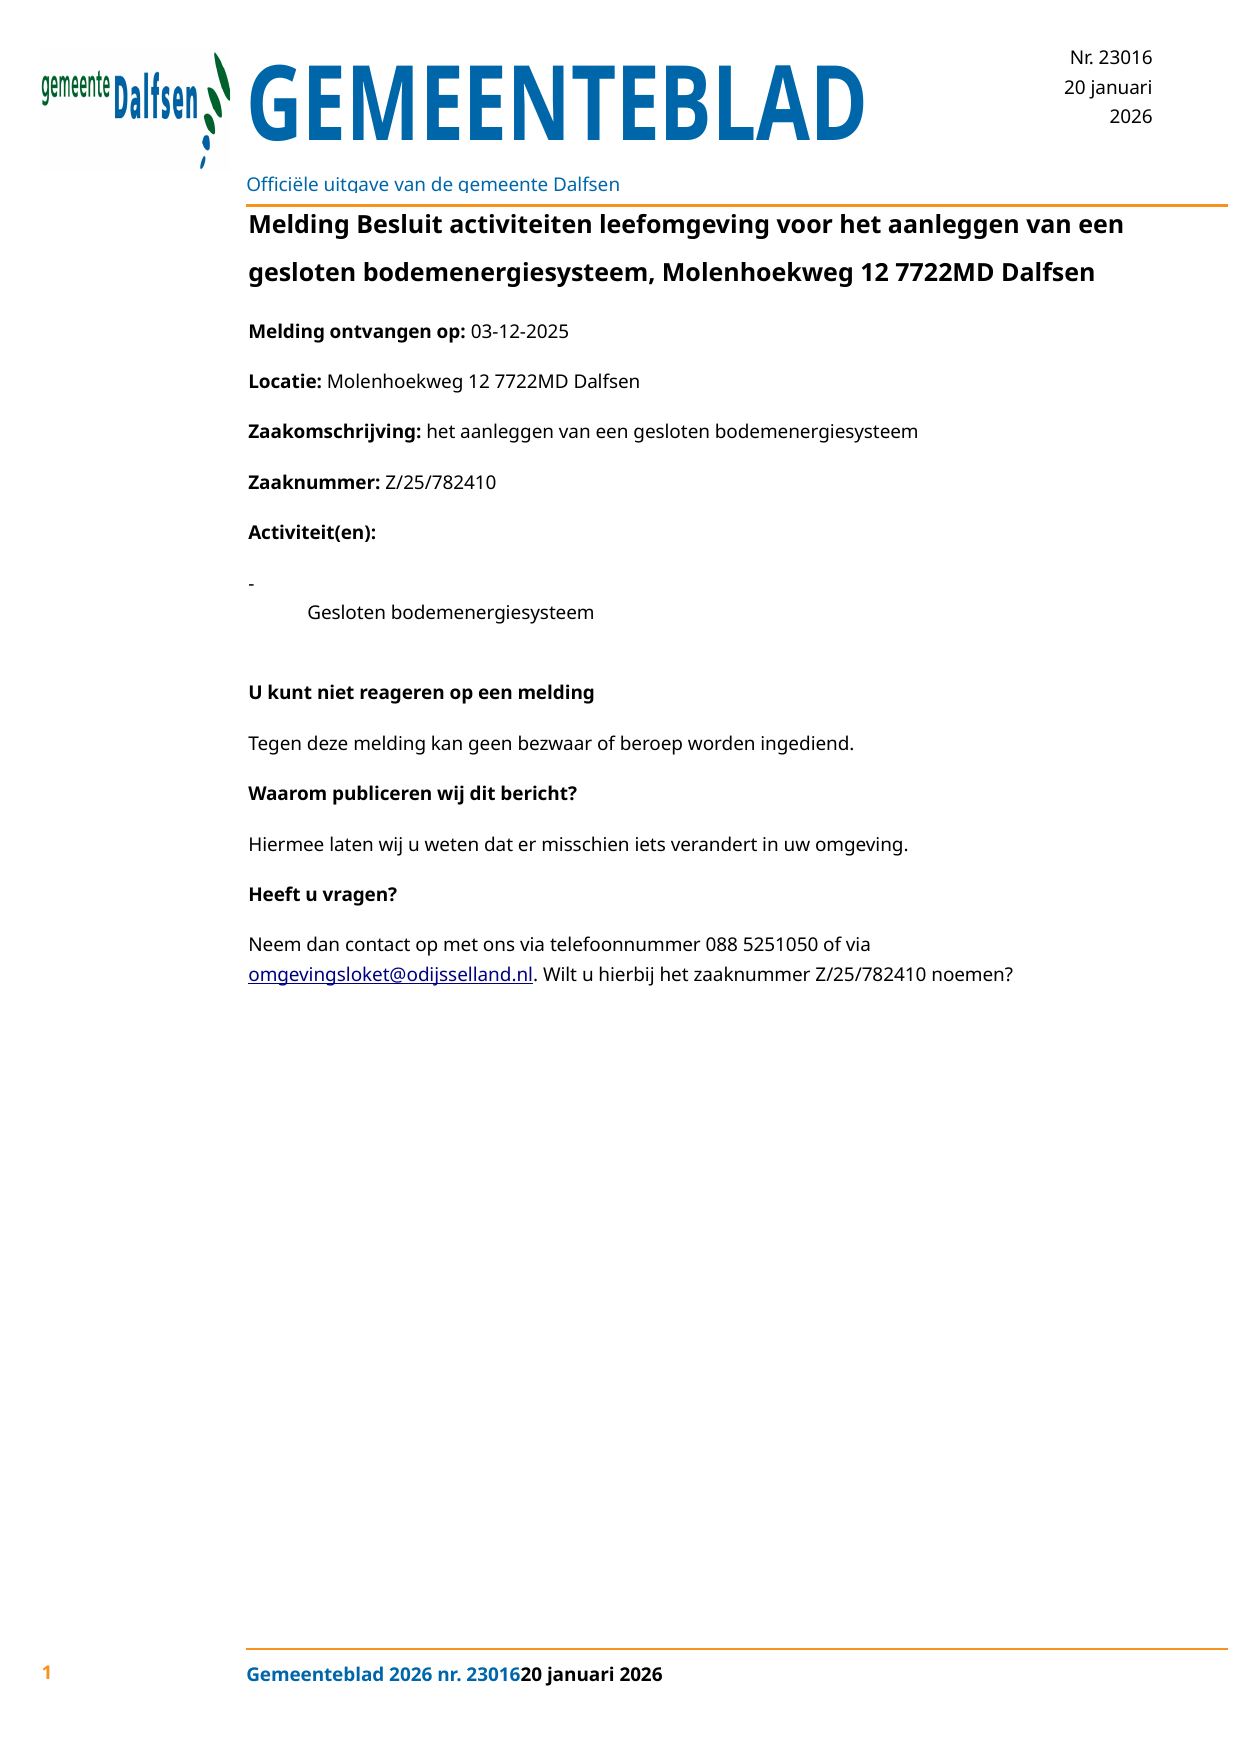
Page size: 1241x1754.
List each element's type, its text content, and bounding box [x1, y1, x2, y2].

text Neem dan contact op met ons via telefoonnummer 088 5251050 of via omgevingsloket@odijsselland.nl. Wilt u hierbij het zaaknummer Z/25/782410 noemen? [248, 932, 1152, 987]
text Waarom publiceren wij dit bericht? [248, 780, 1152, 806]
text Hiermee laten wij u weten dat er misschien iets verandert in uw omgeving. [248, 831, 1152, 857]
list Gesloten bodemenergiesysteem [248, 599, 1152, 625]
text Tegen deze melding kan geen bezwaar of beroep worden ingediend. [248, 730, 1152, 756]
text Locatie: Molenhoekweg 12 7722MD Dalfsen [248, 368, 1152, 394]
text Heeft u vragen? [248, 881, 1152, 907]
text U kunt niet reageren op een melding [248, 679, 1152, 705]
text Melding ontvangen op: 03-12-2025 [248, 318, 1152, 344]
text Melding Besluit activiteiten leefomgeving voor het aanleggen van een gesloten bodemenergiesysteem, Molenhoekweg 12 7722MD Dalfsen [248, 207, 1152, 288]
text Activiteit(en): [248, 519, 1152, 545]
picture [41, 47, 231, 172]
text Zaakomschrijving: het aanleggen van een gesloten bodemenergiesysteem [248, 419, 1152, 444]
text Zaaknummer: Z/25/782410 [248, 469, 1152, 495]
